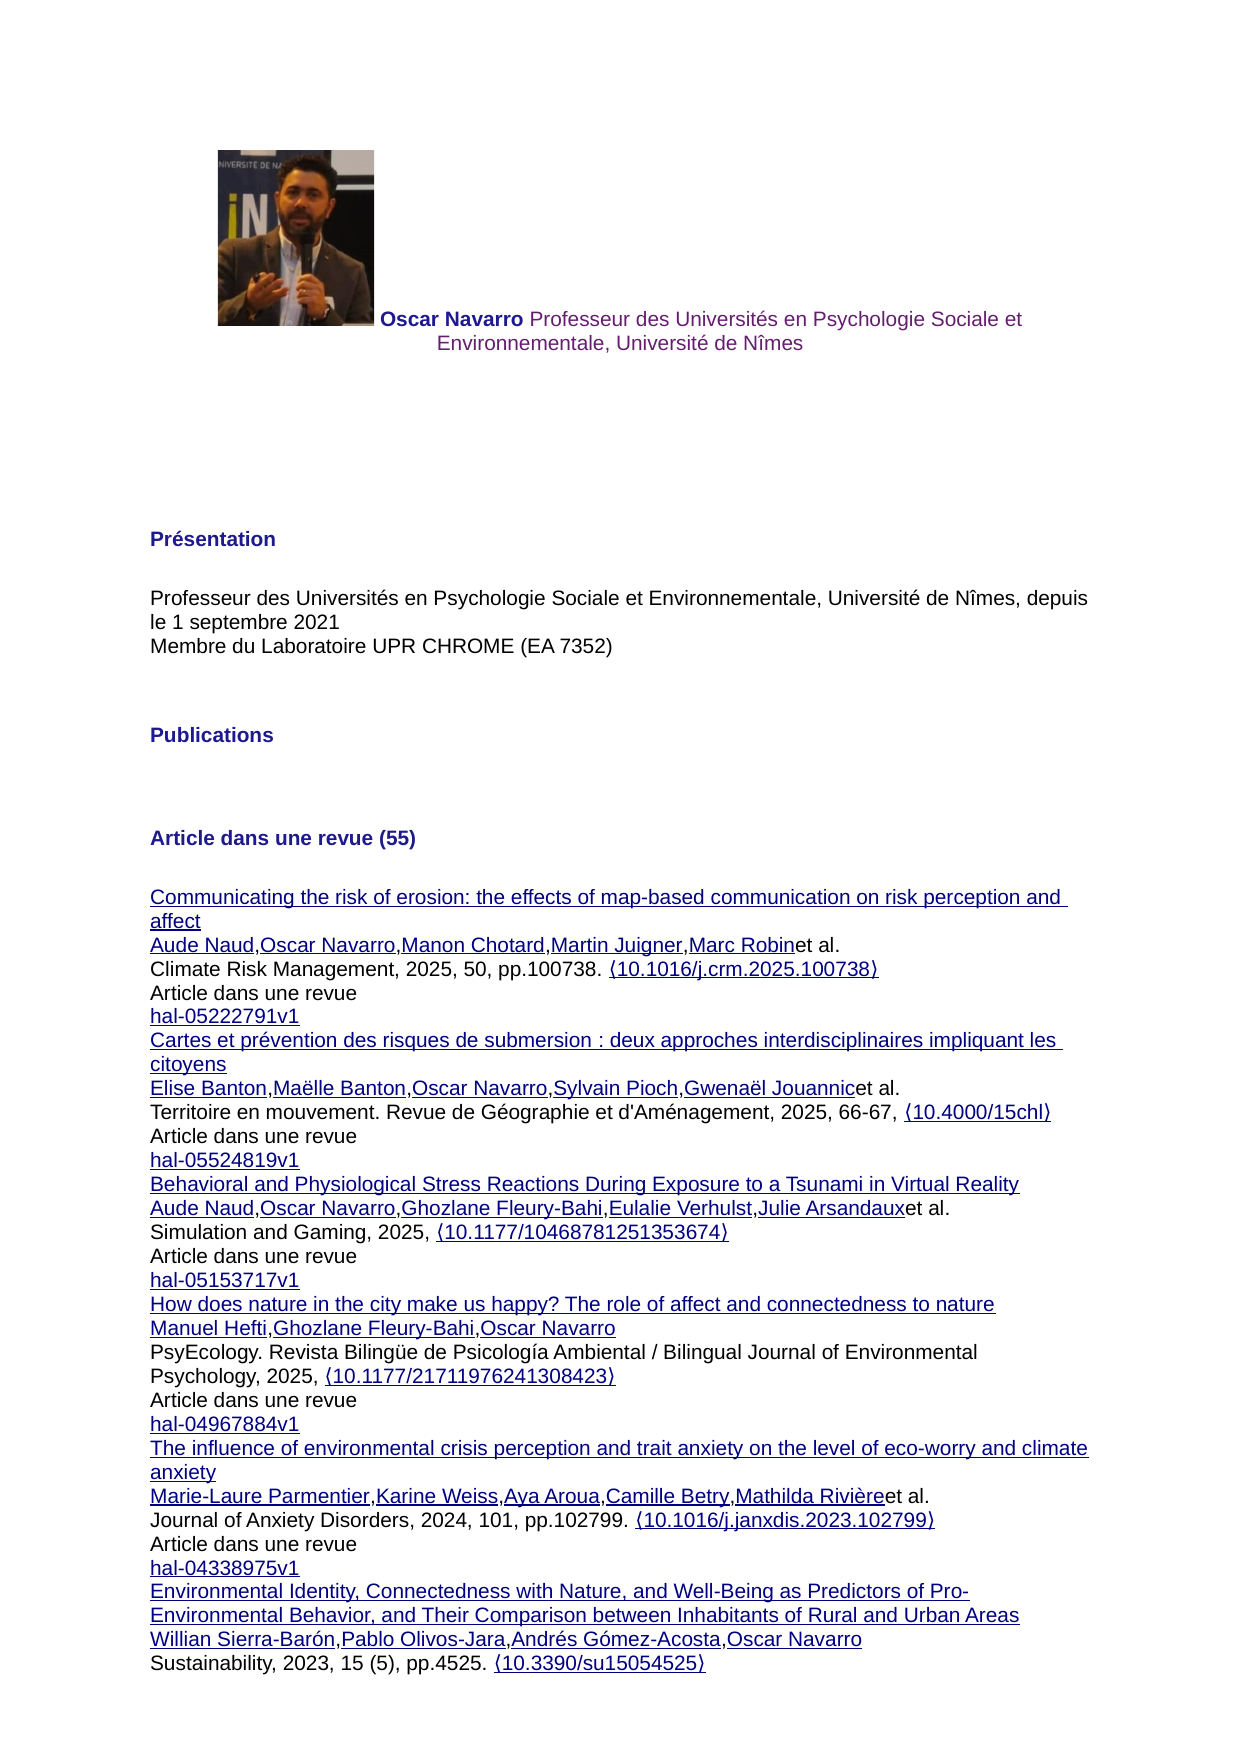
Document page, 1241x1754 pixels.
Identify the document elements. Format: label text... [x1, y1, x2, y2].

subtitle Oscar Navarro Professeur des Universités en Psychologie Sociale et Environnementale, Université de Nîmes [150, 150, 1090, 354]
table_cell Environmental Identity, Connectedness with Nature, and Well-Being as Predictors of Pro-Environmental Behavior, and Their Comparison between Inhabitants of Rural and Urban Areas Willian Sierra-Barón,Pablo Olivos-Jara,Andrés Gómez-Acosta,Oscar Navarro Sustainability, 2023, 15 (5), pp.4525. ⟨10.3390/su15054525⟩ [150, 1579, 1090, 1675]
subtitle Publications [150, 723, 1090, 747]
subtitle Présentation [150, 527, 1090, 551]
table_header Communicating the risk of erosion: the effects of map-based communication on risk perception and affect Aude Naud,Oscar Navarro,Manon Chotard,Martin Juigner,Marc Robinet al. Climate Risk Management, 2025, 50, pp.100738. ⟨10.1016/j.crm.2025.100738⟩ Article dans une revue hal-05222791v1 [150, 885, 1090, 1028]
picture [217, 150, 375, 326]
subtitle Article dans une revue (55) [150, 826, 1090, 850]
table_cell Cartes et prévention des risques de submersion : deux approches interdisciplinaires impliquant les citoyens Elise Banton,Maëlle Banton,Oscar Navarro,Sylvain Pioch,Gwenaël Jouannicet al. Territoire en mouvement. Revue de Géographie et d'Aménagement, 2025, 66-67, ⟨10.4000/15chl⟩ Article dans une revue hal-05524819v1 [150, 1028, 1090, 1172]
table_cell Behavioral and Physiological Stress Reactions During Exposure to a Tsunami in Virtual Reality Aude Naud,Oscar Navarro,Ghozlane Fleury-Bahi,Eulalie Verhulst,Julie Arsandauxet al. Simulation and Gaming, 2025, ⟨10.1177/10468781251353674⟩ Article dans une revue hal-05153717v1 [150, 1172, 1090, 1292]
table_cell How does nature in the city make us happy? The role of affect and connectedness to nature Manuel Hefti,Ghozlane Fleury-Bahi,Oscar Navarro PsyEcology. Revista Bilingüe de Psicología Ambiental / Bilingual Journal of Environmental Psychology, 2025, ⟨10.1177/21711976241308423⟩ Article dans une revue hal-04967884v1 [150, 1292, 1090, 1436]
table_cell The influence of environmental crisis perception and trait anxiety on the level of eco-worry and climate anxiety Marie-Laure Parmentier,Karine Weiss,Aya Aroua,Camille Betry,Mathilda Rivièreet al. Journal of Anxiety Disorders, 2024, 101, pp.102799. ⟨10.1016/j.janxdis.2023.102799⟩ Article dans une revue hal-04338975v1 [150, 1436, 1090, 1579]
text Membre du Laboratoire UPR CHROME (EA 7352) [150, 633, 1090, 657]
text Professeur des Universités en Psychologie Sociale et Environnementale, Université de Nîmes, depuis le 1 septembre 2021 [150, 586, 1090, 633]
